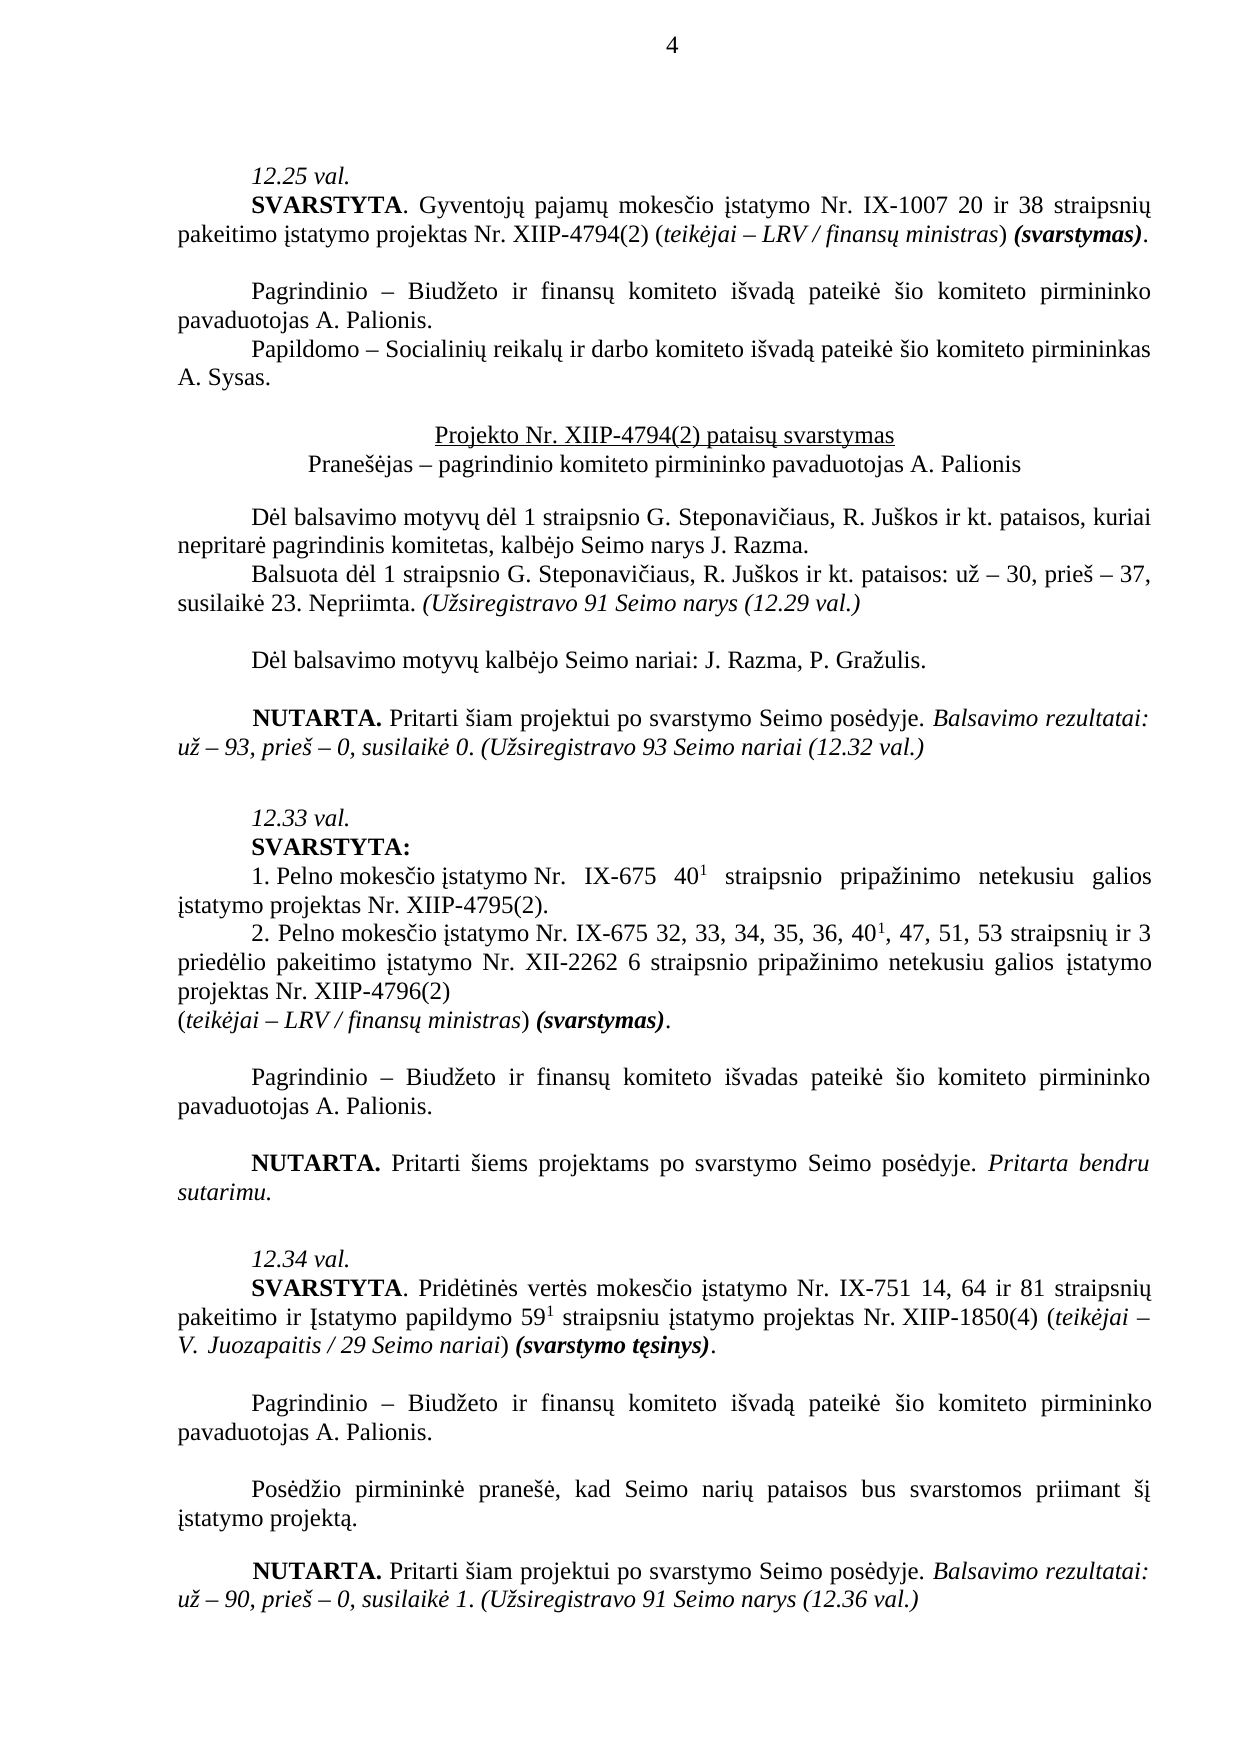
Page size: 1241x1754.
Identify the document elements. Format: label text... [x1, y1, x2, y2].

text SVARSTYTA. Pridėtinės vertės mokesčio įstatymo Nr. IX-751 14, 64 ir 81 straipsnių pakeitimo ir Įstatymo papildymo 591 straipsniu įstatymo projektas Nr. XIIP-1850(4) (teikėjai – V. Juozapaitis / 29 Seimo nariai) (svarstymo tęsinys). [177, 1273, 1152, 1359]
text Balsuota dėl 1 straipsnio G. Steponavičiaus, R. Juškos ir kt. pataisos: už – 30, prieš – 37, susilaikė 23. Nepriimta. (Užsiregistravo 91 Seimo narys (12.29 val.) [177, 559, 1152, 617]
text 12.33 val. [177, 803, 1152, 832]
text Pranešėjas – pagrindinio komiteto pirmininko pavaduotojas A. Palionis [177, 449, 1152, 477]
text NUTARTA. Pritarti šiems projektams po svarstymo Seimo posėdyje. Pritarta bendru sutarimu. [177, 1148, 1152, 1206]
text SVARSTYTA: [177, 832, 1152, 861]
text Pagrindinio – Biudžeto ir finansų komiteto išvadą pateikė šio komiteto pirmininko pavaduotojas A. Palionis. [177, 276, 1152, 334]
text NUTARTA. Pritarti šiam projektui po svarstymo Seimo posėdyje. Balsavimo rezultatai: už – 93, prieš – 0, susilaikė 0. (Užsiregistravo 93 Seimo nariai (12.32 val.) [177, 703, 1152, 760]
text Papildomo – Socialinių reikalų ir darbo komiteto išvadą pateikė šio komiteto pirmininkas A. Sysas. [177, 334, 1152, 391]
text Posėdžio pirmininkė pranešė, kad Seimo narių pataisos bus svarstomos priimant šį įstatymo projektą. [177, 1474, 1152, 1532]
text Pagrindinio – Biudžeto ir finansų komiteto išvadas pateikė šio komiteto pirmininko pavaduotojas A. Palionis. [177, 1062, 1152, 1120]
text Pagrindinio – Biudžeto ir finansų komiteto išvadą pateikė šio komiteto pirmininko pavaduotojas A. Palionis. [177, 1388, 1152, 1446]
text 2. Pelno mokesčio įstatymo Nr. IX-675 32, 33, 34, 35, 36, 401, 47, 51, 53 straipsnių ir 3 priedėlio pakeitimo įstatymo Nr. XII-2262 6 straipsnio pripažinimo netekusiu galios įstatymo projektas Nr. XIIP-4796(2) [177, 918, 1152, 1005]
text SVARSTYTA. Gyventojų pajamų mokesčio įstatymo Nr. IX-1007 20 ir 38 straipsnių pakeitimo įstatymo projektas Nr. XIIP-4794(2) (teikėjai – LRV / finansų ministras) (svarstymas). [177, 190, 1152, 247]
text Dėl balsavimo motyvų kalbėjo Seimo nariai: J. Razma, P. Gražulis. [177, 645, 1152, 674]
text 12.34 val. [177, 1244, 1152, 1273]
text 1. Pelno mokesčio įstatymo Nr. IX-675 401 straipsnio pripažinimo netekusiu galios įstatymo projektas Nr. XIIP-4795(2). [177, 861, 1152, 918]
subtitle Projekto Nr. XIIP-4794(2) pataisų svarstymas [177, 420, 1152, 449]
text Dėl balsavimo motyvų dėl 1 straipsnio G. Steponavičiaus, R. Juškos ir kt. pataisos, kuriai nepritarė pagrindinis komitetas, kalbėjo Seimo narys J. Razma. [177, 502, 1152, 559]
text (teikėjai – LRV / finansų ministras) (svarstymas). [177, 1005, 1152, 1033]
text NUTARTA. Pritarti šiam projektui po svarstymo Seimo posėdyje. Balsavimo rezultatai: už – 90, prieš – 0, susilaikė 1. (Užsiregistravo 91 Seimo narys (12.36 val.) [177, 1556, 1152, 1613]
text 12.25 val. [177, 161, 1152, 190]
